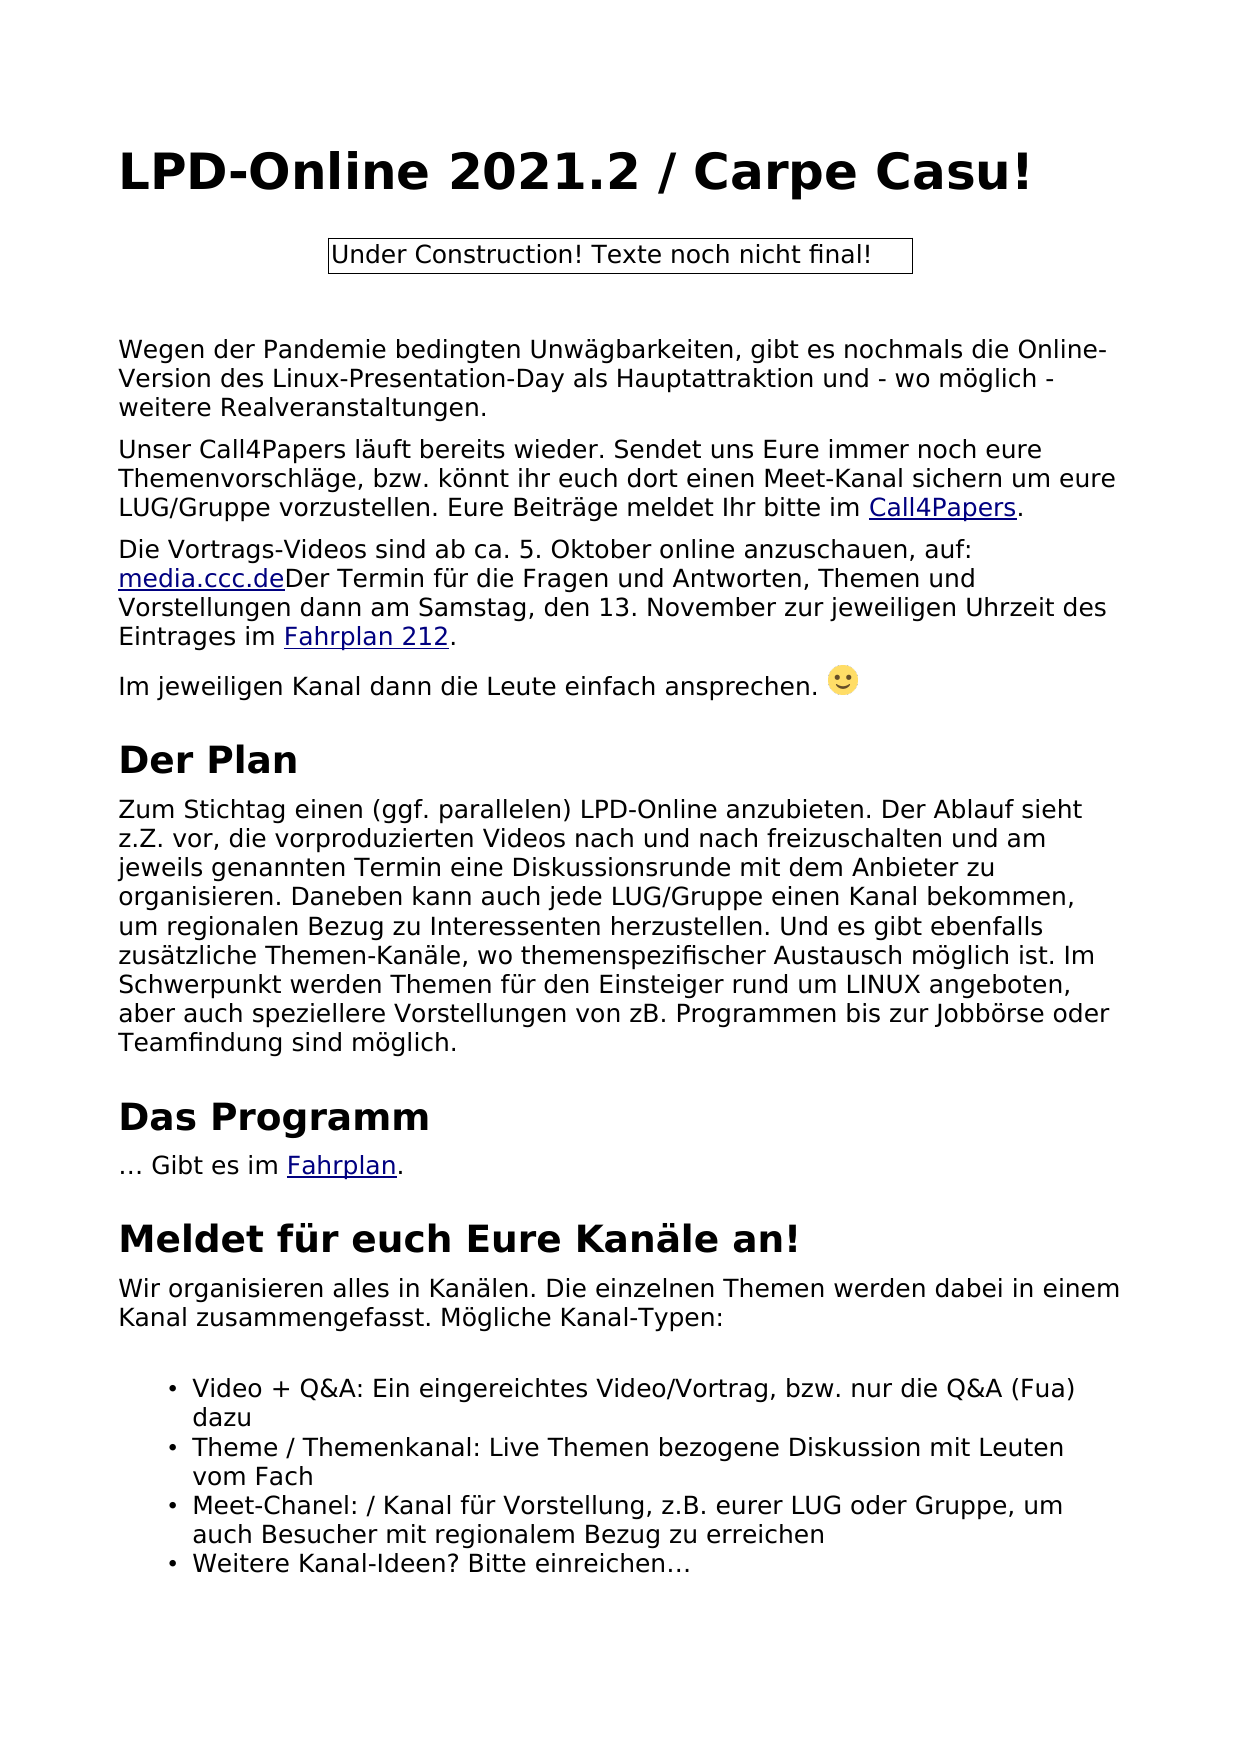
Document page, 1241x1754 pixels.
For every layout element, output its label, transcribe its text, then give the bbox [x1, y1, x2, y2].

list Video + Q&A: Ein eingereichtes Video/Vortrag, bzw. nur die Q&A (Fua) dazu [177, 1374, 1122, 1433]
text Die Vortrags-Videos sind ab ca. 5. Oktober online anzuschauen, auf: media.ccc.deDer Termin für die Fragen und Antworten, Themen und Vorstellungen dann am Samstag, den 13. November zur jeweiligen Uhrzeit des Eintrages im Fahrplan 212. [118, 535, 1122, 652]
text Zum Stichtag einen (ggf. parallelen) LPD-Online anzubieten. Der Ablauf sieht z.Z. vor, die vorproduzierten Videos nach und nach freizuschalten und am jeweils genannten Termin eine Diskussionsrunde mit dem Anbieter zu organisieren. Daneben kann auch jede LUG/Gruppe einen Kanal bekommen, um regionalen Bezug zu Interessenten herzustellen. Und es gibt ebenfalls zusätzliche Themen-Kanäle, wo themenspezifischer Austausch möglich ist. Im Schwerpunkt werden Themen für den Einsteiger rund um LINUX angeboten, aber auch speziellere Vorstellungen von zB. Programmen bis zur Jobbörse oder Teamfindung sind möglich. [118, 795, 1122, 1058]
text Unser Call4Papers läuft bereits wieder. Sendet uns Eure immer noch eure Themenvorschläge, bzw. könnt ihr euch dort einen Meet-Kanal sichern um eure LUG/Gruppe vorzustellen. Eure Beiträge meldet Ihr bitte im Call4Papers. [118, 435, 1122, 523]
subtitle Der Plan [118, 739, 1122, 783]
picture [827, 664, 859, 696]
text Im jeweiligen Kanal dann die Leute einfach ansprechen. [118, 664, 1122, 701]
subtitle LPD-Online 2021.2 / Carpe Casu! [118, 143, 1122, 201]
text Wir organisieren alles in Kanälen. Die einzelnen Themen werden dabei in einem Kanal zusammengefasst. Mögliche Kanal-Typen: [118, 1274, 1122, 1332]
subtitle Meldet für euch Eure Kanäle an! [118, 1218, 1122, 1262]
table_header Under Construction! Texte noch nicht final! [329, 239, 912, 273]
subtitle Das Programm [118, 1095, 1122, 1139]
list Theme / Themenkanal: Live Themen bezogene Diskussion mit Leuten vom Fach [177, 1433, 1122, 1491]
list Meet-Chanel: / Kanal für Vorstellung, z.B. eurer LUG oder Gruppe, um auch Besucher mit regionalem Bezug zu erreichen [177, 1491, 1122, 1549]
list Weitere Kanal-Ideen? Bitte einreichen… [177, 1549, 1122, 1578]
text Wegen der Pandemie bedingten Unwägbarkeiten, gibt es nochmals die Online-Version des Linux-Presentation-Day als Hauptattraktion und - wo möglich - weitere Realveranstaltungen. [118, 335, 1122, 423]
text … Gibt es im Fahrplan. [118, 1151, 1122, 1180]
